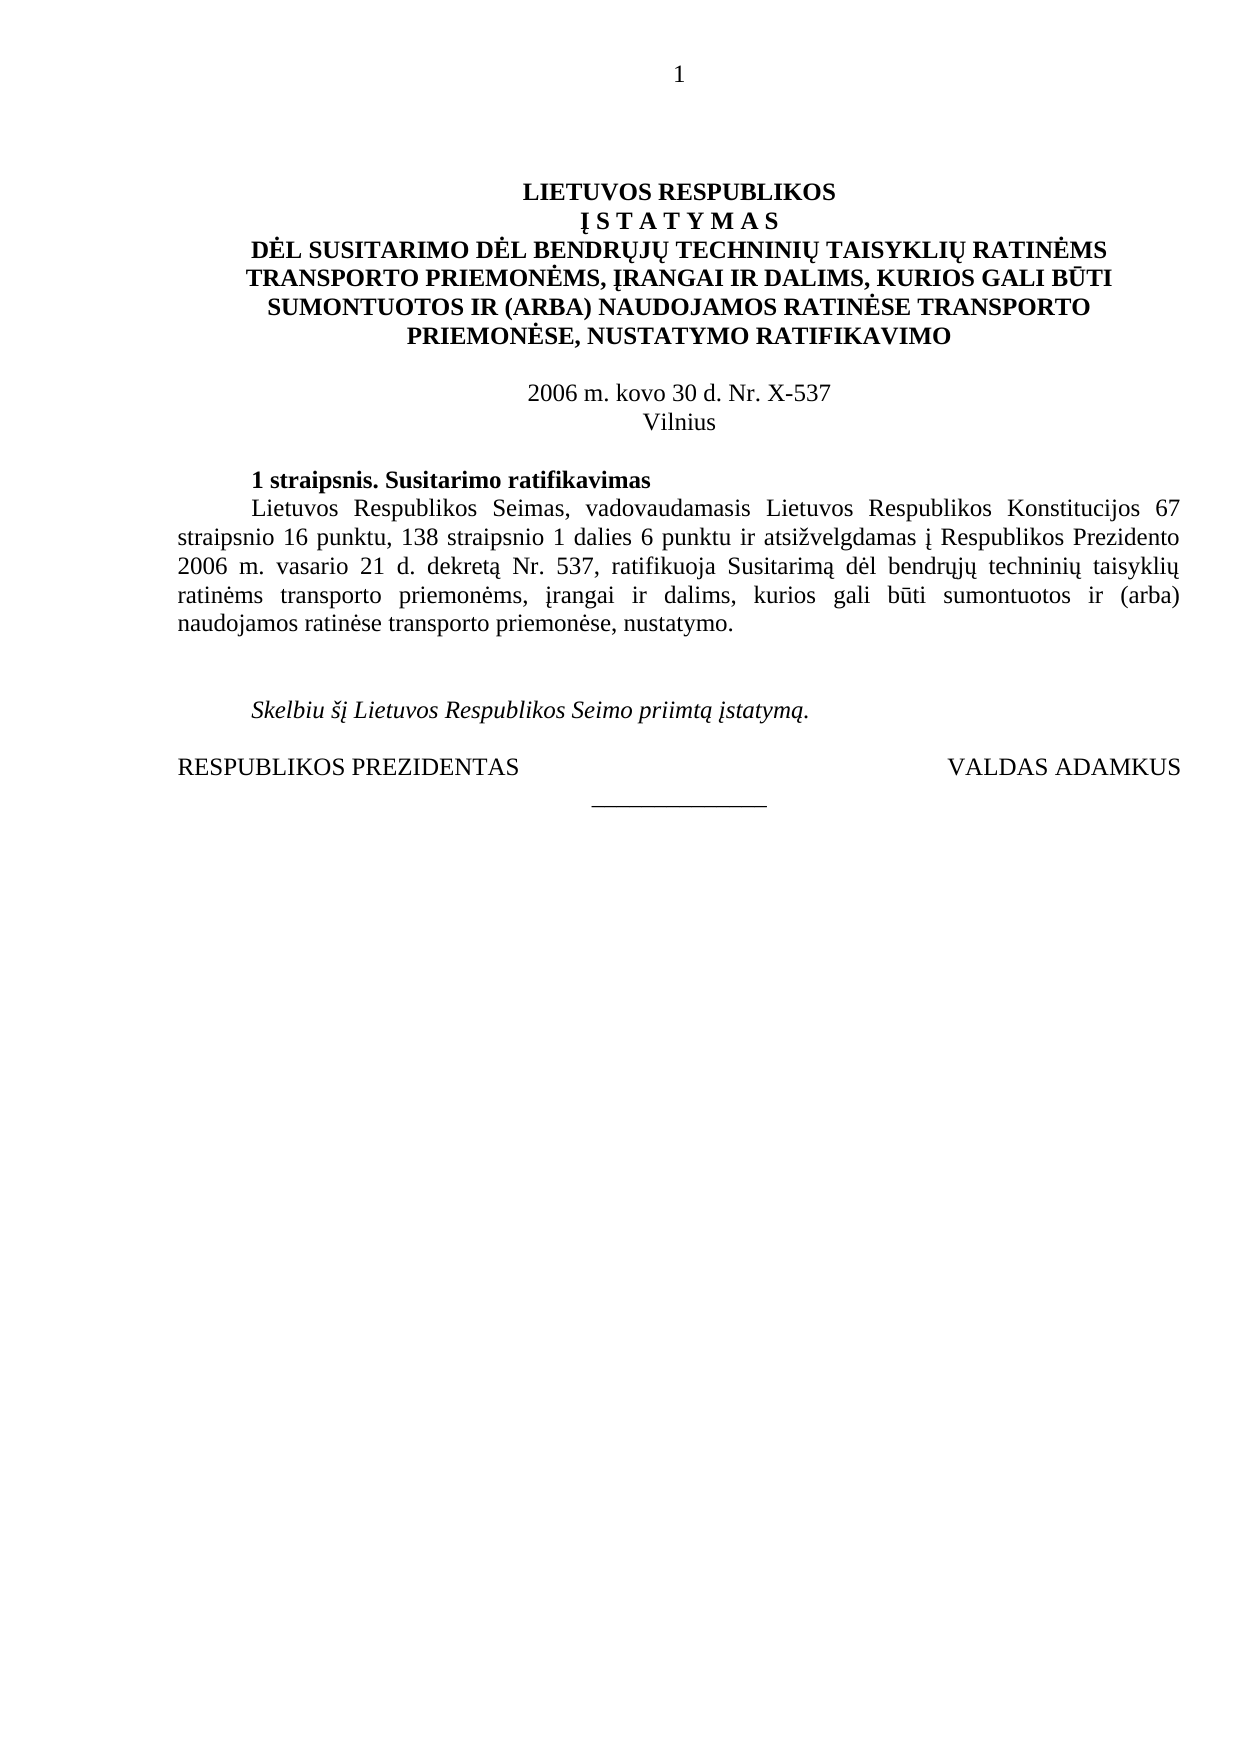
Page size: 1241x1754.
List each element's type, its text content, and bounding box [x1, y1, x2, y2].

text RESPUBLIKOS PREZIDENTAS VALDAS ADAMKUS [177, 752, 1181, 781]
text 1 straipsnis. Susitarimo ratifikavimas [177, 465, 1181, 493]
text DĖL SUSITARIMO DĖL BENDRŲJŲ TECHNINIŲ TAISYKLIŲ RATINĖMS TRANSPORTO PRIEMONĖMS, ĮRANGAI IR DALIMS, KURIOS GALI BŪTI SUMONTUOTOS IR (ARBA) NAUDOJAMOS RATINĖSE TRANSPORTO PRIEMONĖSE, NUSTATYMO RATIFIKAVIMO [177, 235, 1181, 350]
text Skelbiu šį Lietuvos Respublikos Seimo priimtą įstatymą. [177, 695, 1181, 723]
text ______________ [177, 781, 1181, 810]
text Lietuvos Respublikos Seimas, vadovaudamasis Lietuvos Respublikos Konstitucijos 67 straipsnio 16 punktu, 138 straipsnio 1 dalies 6 punktu ir atsižvelgdamas į Respublikos Prezidento 2006 m. vasario 21 d. dekretą Nr. 537, ratifikuoja Susitarimą dėl bendrųjų techninių taisyklių ratinėms transporto priemonėms, įrangai ir dalims, kurios gali būti sumontuotos ir (arba) naudojamos ratinėse transporto priemonėse, nustatymo. [177, 493, 1181, 637]
text Vilnius [177, 407, 1181, 436]
text 2006 m. kovo 30 d. Nr. X-537 [177, 378, 1181, 407]
text LIETUVOS RESPUBLIKOS [177, 177, 1181, 206]
text Į S T A T Y M A S [177, 206, 1181, 235]
